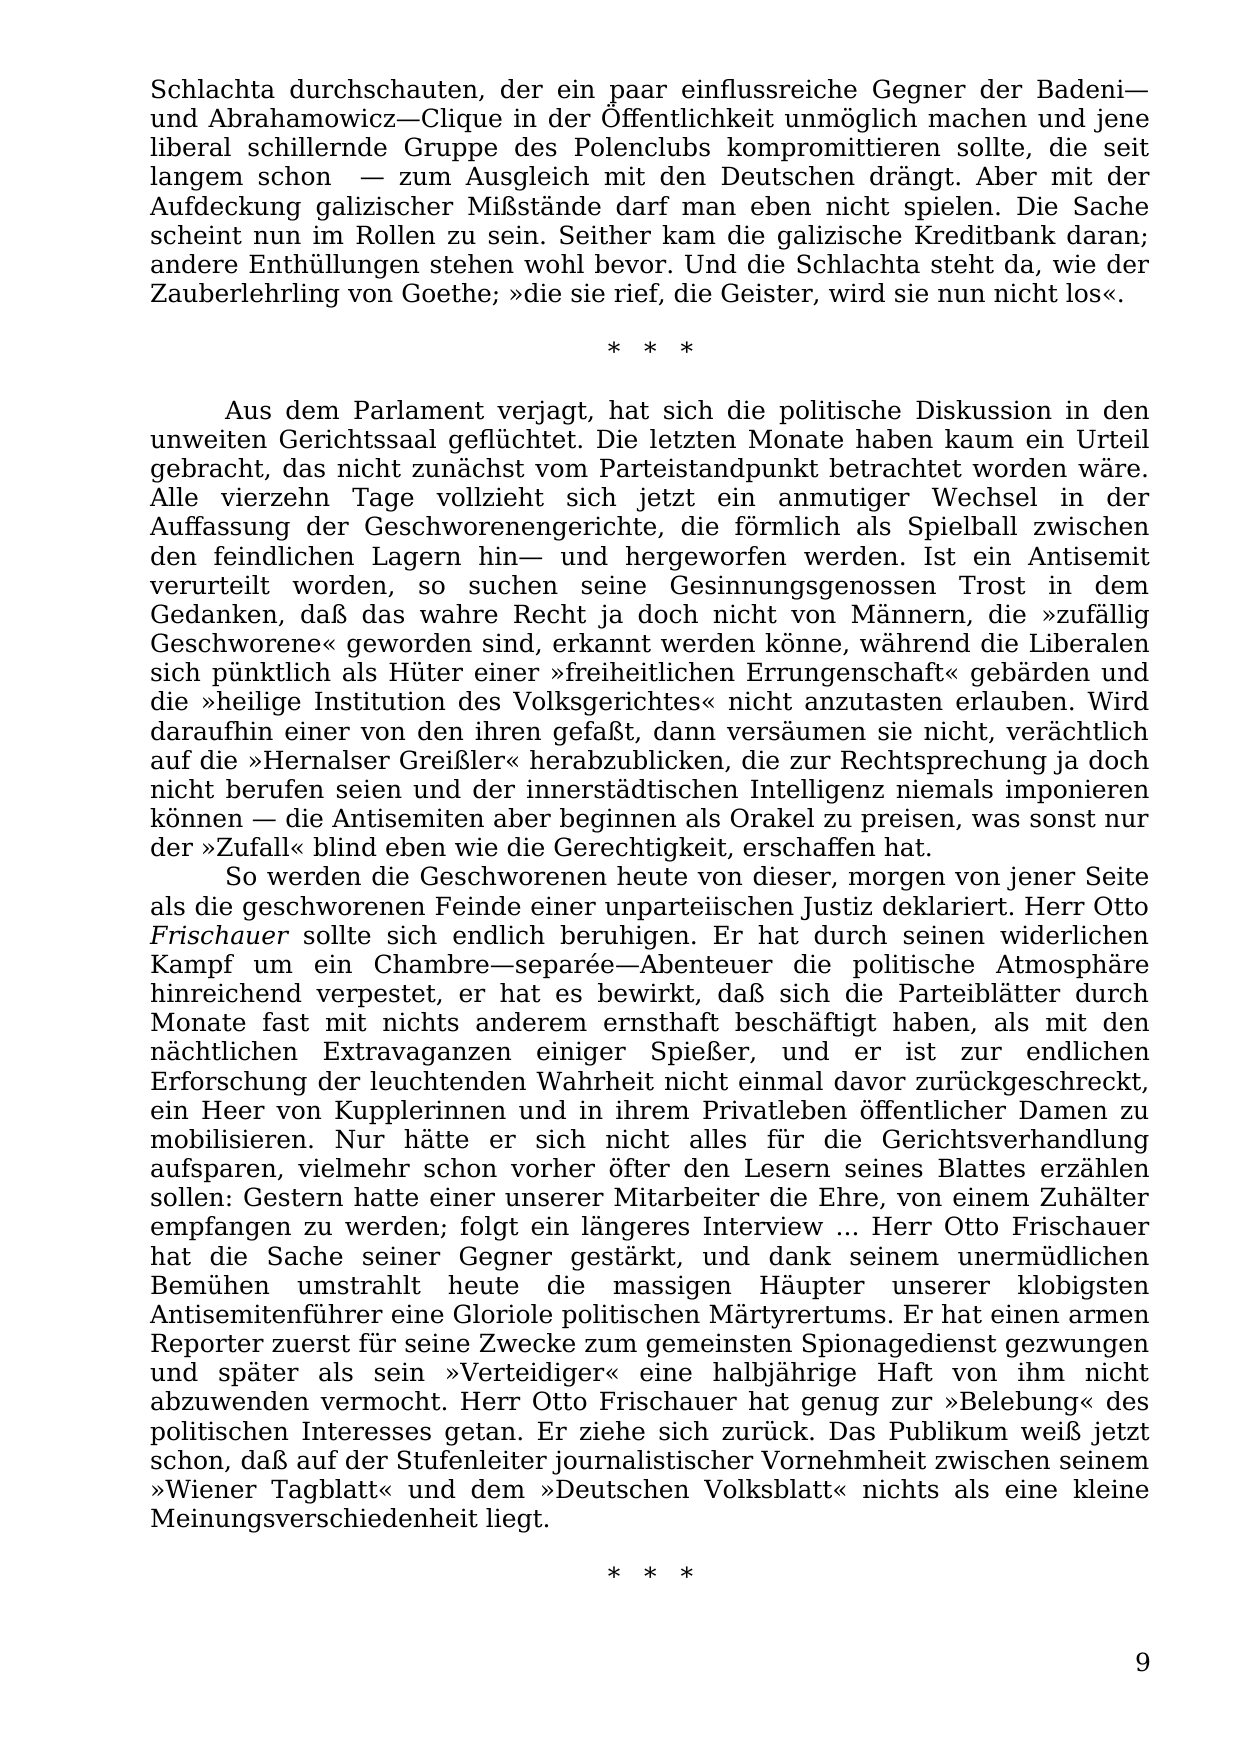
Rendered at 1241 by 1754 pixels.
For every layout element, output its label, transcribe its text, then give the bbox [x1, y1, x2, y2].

text Schlachta durchschauten, der ein paar einflussreiche Gegner der Badeni— und Abrahamowicz—Clique in der Öffentlichkeit unmöglich machen und jene liberal schillernde Gruppe des Polenclubs kompromittieren sollte, die seit langem schon — zum Ausgleich mit den Deutschen drängt. Aber mit der Aufdeckung galizischer Mißstände darf man eben nicht spielen. Die Sache scheint nun im Rollen zu sein. Seither kam die galizische Kreditbank daran; andere Enthüllungen stehen wohl bevor. Und die Schlachta steht da, wie der Zauberlehrling von Goethe; »die sie rief, die Geister, wird sie nun nicht los«. [150, 75, 1151, 308]
text * * * [150, 1562, 1151, 1592]
text * * * [150, 337, 1151, 367]
text Aus dem Parlament verjagt, hat sich die politische Diskussion in den unweiten Gerichtssaal geflüchtet. Die letzten Monate haben kaum ein Urteil gebracht, das nicht zunächst vom Parteistandpunkt betrachtet worden wäre. Alle vierzehn Tage vollzieht sich jetzt ein anmutiger Wechsel in der Auffassung der Geschworenengerichte, die förmlich als Spielball zwischen den feindlichen Lagern hin— und hergeworfen werden. Ist ein Antisemit verurteilt worden, so suchen seine Gesinnungsgenossen Trost in dem Gedanken, daß das wahre Recht ja doch nicht von Männern, die »zufällig Geschworene« geworden sind, erkannt werden könne, während die Liberalen sich pünktlich als Hüter einer »freiheitlichen Errungenschaft« gebärden und die »heilige Institution des Volksgerichtes« nicht anzutasten erlauben. Wird daraufhin einer von den ihren gefaßt, dann versäumen sie nicht, verächtlich auf die »Hernalser Greißler« herabzublicken, die zur Rechtsprechung ja doch nicht berufen seien und der innerstädtischen Intelligenz niemals imponieren können — die Antisemiten aber beginnen als Orakel zu preisen, was sonst nur der »Zufall« blind eben wie die Gerechtigkeit, erschaffen hat. [150, 396, 1151, 862]
text So werden die Geschworenen heute von dieser, morgen von jener Seite als die geschworenen Feinde einer unparteiischen Justiz deklariert. Herr Otto Frischauer sollte sich endlich beruhigen. Er hat durch seinen widerlichen Kampf um ein Chambre—separée—Abenteuer die politische Atmosphäre hinreichend verpestet, er hat es bewirkt, daß sich die Parteiblätter durch Monate fast mit nichts anderem ernsthaft beschäftigt haben, als mit den nächtlichen Extravaganzen einiger Spießer, und er ist zur endlichen Erforschung der leuchtenden Wahrheit nicht einmal davor zurückgeschreckt, ein Heer von Kupplerinnen und in ihrem Privatleben öffentlicher Damen zu mobilisieren. Nur hätte er sich nicht alles für die Gerichtsverhandlung aufsparen, vielmehr schon vorher öfter den Lesern seines Blattes erzählen sollen: Gestern hatte einer unserer Mitarbeiter die Ehre, von einem Zuhälter empfangen zu werden; folgt ein längeres Interview ... Herr Otto Frischauer hat die Sache seiner Gegner gestärkt, und dank seinem unermüdlichen Bemühen umstrahlt heute die massigen Häupter unserer klobigsten Antisemitenführer eine Gloriole politischen Märtyrertums. Er hat einen armen Reporter zuerst für seine Zwecke zum gemeinsten Spionagedienst gezwungen und später als sein »Verteidiger« eine halbjährige Haft von ihm nicht abzuwenden vermocht. Herr Otto Frischauer hat genug zur »Belebung« des politischen Interesses getan. Er ziehe sich zurück. Das Publikum weiß jetzt schon, daß auf der Stufenleiter journalistischer Vornehmheit zwischen seinem »Wiener Tagblatt« und dem »Deutschen Volksblatt« nichts als eine kleine Meinungsverschiedenheit liegt. [150, 862, 1151, 1533]
